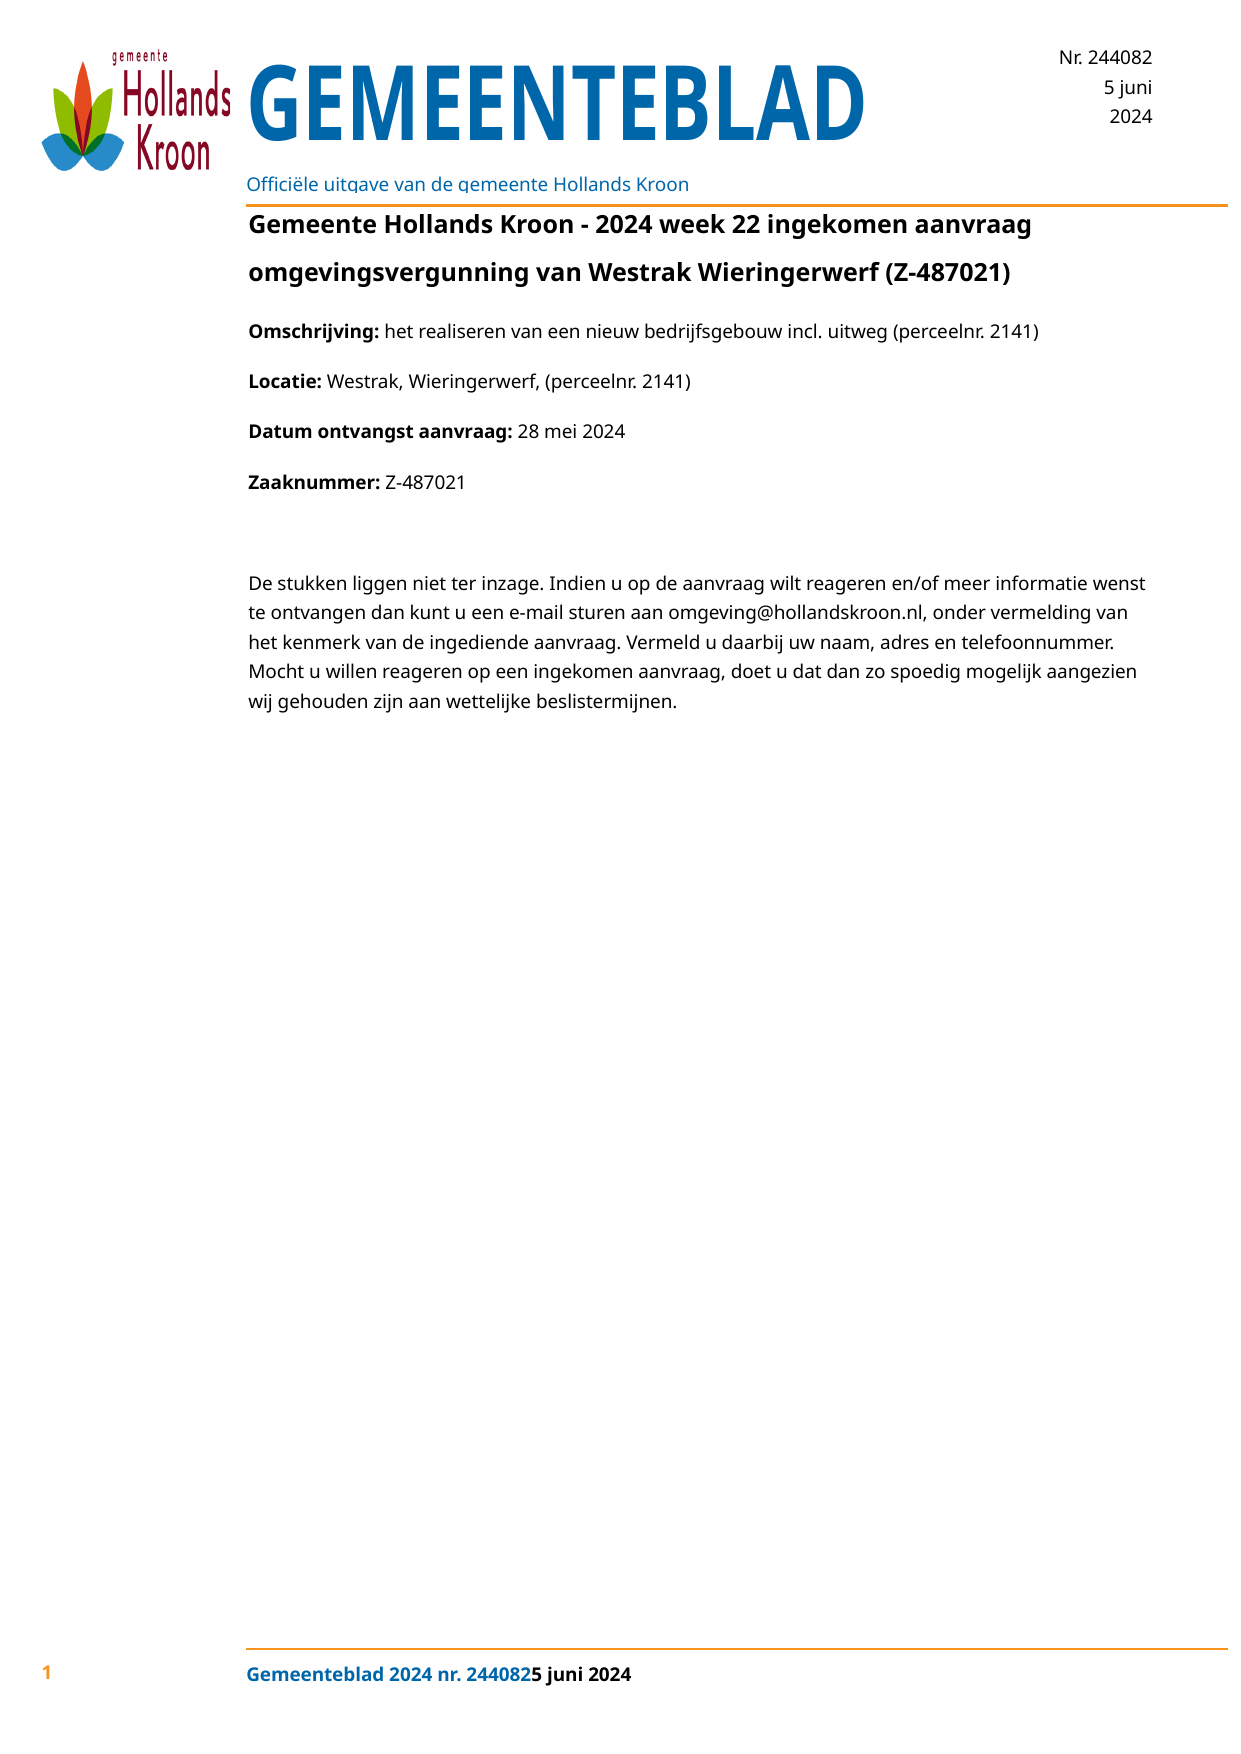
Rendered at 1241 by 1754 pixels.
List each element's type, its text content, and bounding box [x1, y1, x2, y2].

picture [41, 47, 231, 172]
text Zaaknummer: Z-487021 [248, 469, 1152, 495]
text De stukken liggen niet ter inzage. Indien u op de aanvraag wilt reageren en/of meer informatie wenst te ontvangen dan kunt u een e-mail sturen aan omgeving@hollandskroon.nl, onder vermelding van het kenmerk van de ingediende aanvraag. Vermeld u daarbij uw naam, adres en telefoonnummer. Mocht u willen reageren op een ingekomen aanvraag, doet u dat dan zo spoedig mogelijk aangezien wij gehouden zijn aan wettelijke beslistermijnen. [248, 570, 1152, 714]
text Datum ontvangst aanvraag: 28 mei 2024 [248, 419, 1152, 444]
text Locatie: Westrak, Wieringerwerf, (perceelnr. 2141) [248, 368, 1152, 394]
text Omschrijving: het realiseren van een nieuw bedrijfsgebouw incl. uitweg (perceelnr. 2141) [248, 318, 1152, 344]
text Gemeente Hollands Kroon - 2024 week 22 ingekomen aanvraag omgevingsvergunning van Westrak Wieringerwerf (Z-487021) [248, 207, 1152, 288]
